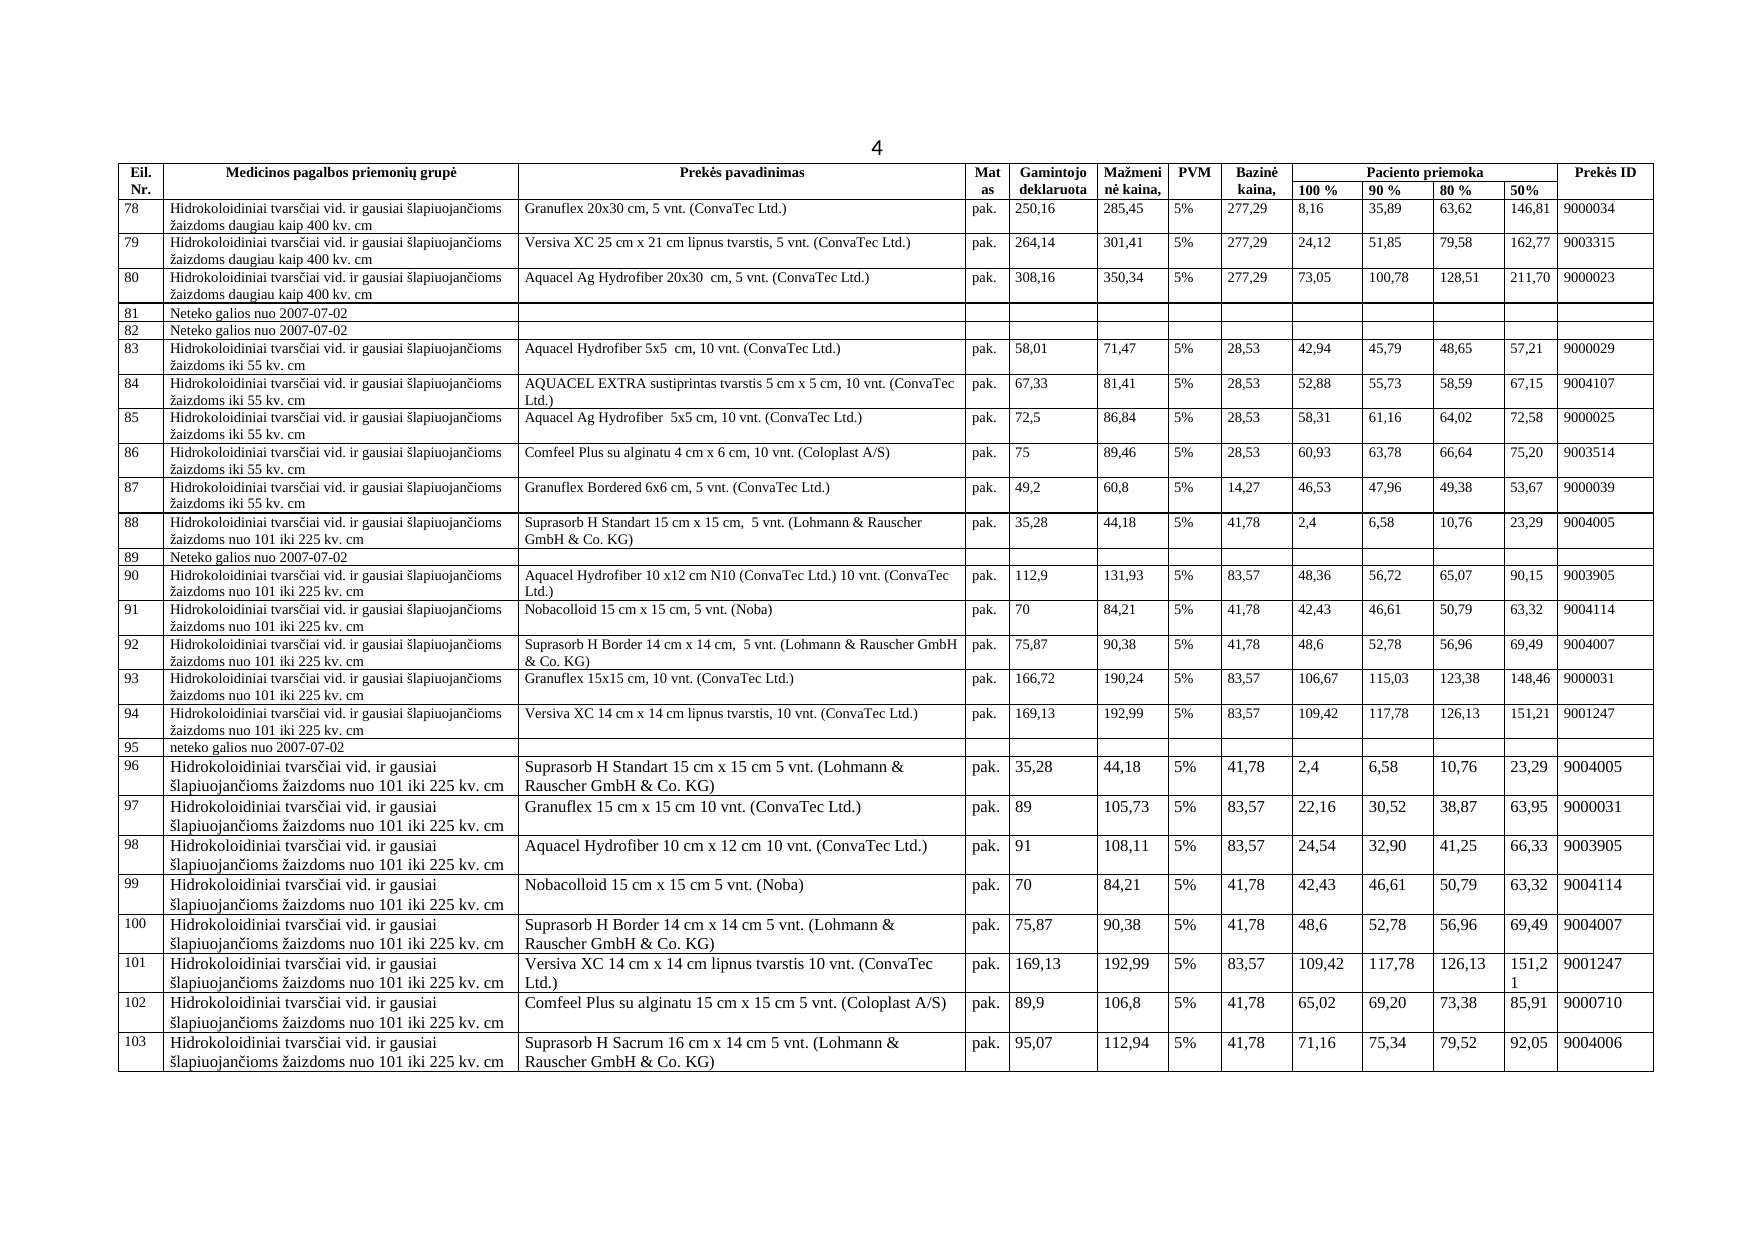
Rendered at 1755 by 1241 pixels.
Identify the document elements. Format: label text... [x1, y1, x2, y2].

table_cell 75,87 [1010, 915, 1097, 953]
table_cell 9000025 [1558, 409, 1653, 443]
table_cell 277,29 [1222, 200, 1292, 233]
table_cell 277,29 [1222, 269, 1292, 302]
table_cell 6,58 [1363, 757, 1433, 795]
table_cell [1293, 549, 1362, 565]
table_cell 71,47 [1098, 340, 1168, 373]
table_cell pak. [966, 705, 1009, 738]
table_cell 64,02 [1434, 409, 1504, 443]
table_cell 50,79 [1434, 601, 1504, 634]
table_cell 63,95 [1505, 796, 1557, 835]
table_cell [1010, 549, 1097, 565]
table_cell 285,45 [1098, 200, 1168, 233]
table_cell 9000039 [1558, 478, 1653, 512]
table_cell 69,20 [1363, 993, 1433, 1032]
table_cell Neteko galios nuo 2007-07-02 [164, 304, 518, 321]
table_cell 45,79 [1363, 340, 1433, 373]
table_cell 72,58 [1505, 409, 1557, 443]
table_cell 48,6 [1293, 636, 1362, 669]
table_cell 109,42 [1293, 705, 1362, 738]
table_cell Hidrokoloidiniai tvarsčiai vid. ir gausiai šlapiuojančioms žaizdoms nuo 101 iki 225 kv. cm [164, 954, 518, 992]
table_cell [1434, 304, 1504, 321]
table_cell 75,87 [1010, 636, 1097, 669]
table_cell [1169, 549, 1221, 565]
table_cell 90,15 [1505, 566, 1557, 600]
table_cell 63,78 [1363, 444, 1433, 477]
table_cell Nobacolloid 15 cm x 15 cm 5 vnt. (Noba) [519, 875, 965, 913]
table_cell 100 % [1293, 182, 1362, 198]
table_cell 9004107 [1558, 375, 1653, 408]
table_cell Hidrokoloidiniai tvarsčiai vid. ir gausiai šlapiuojančioms žaizdoms nuo 101 iki 225 kv. cm [164, 566, 518, 600]
table_cell 84,21 [1098, 875, 1168, 913]
table_cell [1098, 304, 1168, 321]
table_cell 5% [1169, 375, 1221, 408]
table_cell [1222, 322, 1292, 339]
table_cell Aquacel Ag Hydrofiber 5x5 cm, 10 vnt. (ConvaTec Ltd.) [519, 409, 965, 443]
table_cell 55,73 [1363, 375, 1433, 408]
table_cell 264,14 [1010, 234, 1097, 268]
table_cell Comfeel Plus su alginatu 15 cm x 15 cm 5 vnt. (Coloplast A/S) [519, 993, 965, 1032]
table_cell [1222, 549, 1292, 565]
table_cell 9004007 [1558, 636, 1653, 669]
table_cell 89 [119, 549, 163, 565]
table_cell Versiva XC 25 cm x 21 cm lipnus tvarstis, 5 vnt. (ConvaTec Ltd.) [519, 234, 965, 268]
table_cell [1505, 304, 1557, 321]
table_cell 91 [119, 601, 163, 634]
table_cell 73,38 [1434, 993, 1504, 1032]
table_cell 146,81 [1505, 200, 1557, 233]
table_cell 56,96 [1434, 915, 1504, 953]
table_cell 83,57 [1222, 566, 1292, 600]
table_cell Hidrokoloidiniai tvarsčiai vid. ir gausiai šlapiuojančioms žaizdoms iki 55 kv. cm [164, 340, 518, 373]
table_cell 5% [1169, 636, 1221, 669]
table_cell 44,18 [1098, 757, 1168, 795]
table_cell Neteko galios nuo 2007-07-02 [164, 549, 518, 565]
table_header Paciento priemoka [1293, 164, 1557, 181]
table_cell 5% [1169, 478, 1221, 512]
table_cell pak. [966, 601, 1009, 634]
table_cell 24,12 [1293, 234, 1362, 268]
table_cell [1363, 322, 1433, 339]
table_cell 169,13 [1010, 954, 1097, 992]
table_cell Hidrokoloidiniai tvarsčiai vid. ir gausiai šlapiuojančioms žaizdoms nuo 101 iki 225 kv. cm [164, 757, 518, 795]
table_cell 100,78 [1363, 269, 1433, 302]
table_cell 9003905 [1558, 566, 1653, 600]
table_cell 350,34 [1098, 269, 1168, 302]
table_cell 86,84 [1098, 409, 1168, 443]
table_header Prekės pavadinimas [519, 164, 965, 198]
table_cell 108,11 [1098, 836, 1168, 874]
table_cell pak. [966, 478, 1009, 512]
table_cell pak. [966, 566, 1009, 600]
table_cell 131,93 [1098, 566, 1168, 600]
table_cell 82 [119, 322, 163, 339]
table_cell 66,33 [1505, 836, 1557, 874]
table_cell 50% [1505, 182, 1557, 198]
table_cell 63,32 [1505, 875, 1557, 913]
table_cell [519, 549, 965, 565]
table_cell [1558, 322, 1653, 339]
table_cell 9004005 [1558, 757, 1653, 795]
table_cell 48,36 [1293, 566, 1362, 600]
table_cell 83,57 [1222, 954, 1292, 992]
table_cell 9004007 [1558, 915, 1653, 953]
table_header Eil. Nr. [119, 164, 163, 198]
table_cell 42,43 [1293, 875, 1362, 913]
table_cell 80 [119, 269, 163, 302]
table_cell 41,78 [1222, 601, 1292, 634]
table_cell 5% [1169, 875, 1221, 913]
table_cell 42,43 [1293, 601, 1362, 634]
table_cell [1293, 739, 1362, 756]
table_header Prekės ID [1558, 164, 1653, 198]
table_cell 166,72 [1010, 670, 1097, 704]
table_cell 106,8 [1098, 993, 1168, 1032]
table_cell 91 [1010, 836, 1097, 874]
table_cell 5% [1169, 601, 1221, 634]
table_cell pak. [966, 200, 1009, 233]
table_cell [519, 304, 965, 321]
table_cell 2,4 [1293, 514, 1362, 547]
table_cell 98 [119, 836, 163, 874]
table_cell [966, 739, 1009, 756]
table_cell [1363, 739, 1433, 756]
table_cell [1505, 739, 1557, 756]
table_cell Hidrokoloidiniai tvarsčiai vid. ir gausiai šlapiuojančioms žaizdoms nuo 101 iki 225 kv. cm [164, 705, 518, 738]
table_header Gamintojo deklaruota kaina, Lt [1010, 164, 1097, 198]
table_cell pak. [966, 340, 1009, 373]
table_cell Granuflex Bordered 6x6 cm, 5 vnt. (ConvaTec Ltd.) [519, 478, 965, 512]
table_cell 38,87 [1434, 796, 1504, 835]
table_cell 50,79 [1434, 875, 1504, 913]
table_cell 67,33 [1010, 375, 1097, 408]
table_cell 78 [119, 200, 163, 233]
table_cell 162,77 [1505, 234, 1557, 268]
table_cell 79,52 [1434, 1033, 1504, 1071]
table_cell 83,57 [1222, 796, 1292, 835]
table_cell [1505, 549, 1557, 565]
table_cell [1558, 549, 1653, 565]
table_cell 92,05 [1505, 1033, 1557, 1071]
table_cell 123,38 [1434, 670, 1504, 704]
table_cell 5% [1169, 670, 1221, 704]
table_cell 75,34 [1363, 1033, 1433, 1071]
table_cell 106,67 [1293, 670, 1362, 704]
table_cell 24,54 [1293, 836, 1362, 874]
table_cell 69,49 [1505, 636, 1557, 669]
table_cell 5% [1169, 444, 1221, 477]
table_cell 66,64 [1434, 444, 1504, 477]
table_cell Granuflex 15x15 cm, 10 vnt. (ConvaTec Ltd.) [519, 670, 965, 704]
table_cell 277,29 [1222, 234, 1292, 268]
table_cell 9000031 [1558, 670, 1653, 704]
table_cell 151,21 [1505, 705, 1557, 738]
table_cell 9000023 [1558, 269, 1653, 302]
table_cell 9003315 [1558, 234, 1653, 268]
table_cell pak. [966, 444, 1009, 477]
table_cell 56,96 [1434, 636, 1504, 669]
table_header Matas [966, 164, 1009, 198]
table_cell 2,4 [1293, 757, 1362, 795]
table_cell 9004114 [1558, 875, 1653, 913]
table_cell 71,16 [1293, 1033, 1362, 1071]
table_cell [1098, 739, 1168, 756]
table_cell 148,46 [1505, 670, 1557, 704]
table_cell 80 % [1434, 182, 1504, 198]
table_cell 49,2 [1010, 478, 1097, 512]
table_cell 169,13 [1010, 705, 1097, 738]
table_cell 28,53 [1222, 409, 1292, 443]
table_cell 58,59 [1434, 375, 1504, 408]
table_cell [1558, 739, 1653, 756]
table_cell 51,85 [1363, 234, 1433, 268]
table_cell 5% [1169, 836, 1221, 874]
table_cell 67,15 [1505, 375, 1557, 408]
table_cell 65,02 [1293, 993, 1362, 1032]
table_cell 28,53 [1222, 340, 1292, 373]
table_cell 30,52 [1363, 796, 1433, 835]
table_cell Suprasorb H Standart 15 cm x 15 cm, 5 vnt. (Lohmann & Rauscher GmbH & Co. KG) [519, 514, 965, 547]
table_cell 9000710 [1558, 993, 1653, 1032]
table_cell Comfeel Plus su alginatu 4 cm x 6 cm, 10 vnt. (Coloplast A/S) [519, 444, 965, 477]
table_cell [966, 549, 1009, 565]
table_cell pak. [966, 915, 1009, 953]
table_cell 101 [119, 954, 163, 992]
table_cell pak. [966, 269, 1009, 302]
table_cell [1010, 304, 1097, 321]
table_cell pak. [966, 836, 1009, 874]
table_cell 211,70 [1505, 269, 1557, 302]
table_cell Versiva XC 14 cm x 14 cm lipnus tvarstis, 10 vnt. (ConvaTec Ltd.) [519, 705, 965, 738]
table_cell 5% [1169, 1033, 1221, 1071]
table_cell 83,57 [1222, 705, 1292, 738]
table_cell 90 % [1363, 182, 1433, 198]
table_cell Hidrokoloidiniai tvarsčiai vid. ir gausiai šlapiuojančioms žaizdoms nuo 101 iki 225 kv. cm [164, 875, 518, 913]
table_cell 128,51 [1434, 269, 1504, 302]
table_cell 35,28 [1010, 514, 1097, 547]
table_cell 192,99 [1098, 705, 1168, 738]
table_cell [1293, 304, 1362, 321]
table_cell [1434, 549, 1504, 565]
table_cell 32,90 [1363, 836, 1433, 874]
table_cell 5% [1169, 514, 1221, 547]
table_cell [1222, 739, 1292, 756]
table_cell 22,16 [1293, 796, 1362, 835]
table_cell 81 [119, 304, 163, 321]
table_cell neteko galios nuo 2007-07-02 [164, 739, 518, 756]
table_cell Granuflex 20x30 cm, 5 vnt. (ConvaTec Ltd.) [519, 200, 965, 233]
table_cell 44,18 [1098, 514, 1168, 547]
table_cell Hidrokoloidiniai tvarsčiai vid. ir gausiai šlapiuojančioms žaizdoms daugiau kaip 400 kv. cm [164, 234, 518, 268]
table_cell 46,61 [1363, 875, 1433, 913]
table_cell 63,32 [1505, 601, 1557, 634]
table_cell 92 [119, 636, 163, 669]
table_cell 84,21 [1098, 601, 1168, 634]
table_cell 89 [1010, 796, 1097, 835]
table_cell Hidrokoloidiniai tvarsčiai vid. ir gausiai šlapiuojančioms žaizdoms nuo 101 iki 225 kv. cm [164, 1033, 518, 1071]
table_cell [1434, 322, 1504, 339]
table_cell 60,8 [1098, 478, 1168, 512]
table_cell 117,78 [1363, 954, 1433, 992]
table_cell pak. [966, 796, 1009, 835]
table_cell 93 [119, 670, 163, 704]
table_cell Nobacolloid 15 cm x 15 cm, 5 vnt. (Noba) [519, 601, 965, 634]
table_cell 89,9 [1010, 993, 1097, 1032]
table_cell Aquacel Hydrofiber 10 x12 cm N10 (ConvaTec Ltd.) 10 vnt. (ConvaTec Ltd.) [519, 566, 965, 600]
table_cell [1505, 322, 1557, 339]
table_cell pak. [966, 514, 1009, 547]
table_cell pak. [966, 993, 1009, 1032]
table_cell 41,78 [1222, 1033, 1292, 1071]
table_cell 35,89 [1363, 200, 1433, 233]
table_cell 88 [119, 514, 163, 547]
table_cell Hidrokoloidiniai tvarsčiai vid. ir gausiai šlapiuojančioms žaizdoms daugiau kaip 400 kv. cm [164, 200, 518, 233]
table_cell 52,78 [1363, 636, 1433, 669]
table_cell Hidrokoloidiniai tvarsčiai vid. ir gausiai šlapiuojančioms žaizdoms iki 55 kv. cm [164, 444, 518, 477]
table_cell 58,01 [1010, 340, 1097, 373]
table_cell 84 [119, 375, 163, 408]
table_cell pak. [966, 636, 1009, 669]
table_cell 8,16 [1293, 200, 1362, 233]
table_cell Hidrokoloidiniai tvarsčiai vid. ir gausiai šlapiuojančioms žaizdoms nuo 101 iki 225 kv. cm [164, 796, 518, 835]
table_cell 42,94 [1293, 340, 1362, 373]
table_cell [1434, 739, 1504, 756]
table_cell 9004006 [1558, 1033, 1653, 1071]
table_cell 5% [1169, 340, 1221, 373]
table_header PVM [1169, 164, 1221, 198]
table_cell 90,38 [1098, 636, 1168, 669]
table_cell pak. [966, 875, 1009, 913]
table_cell Hidrokoloidiniai tvarsčiai vid. ir gausiai šlapiuojančioms žaizdoms nuo 101 iki 225 kv. cm [164, 514, 518, 547]
table_cell 97 [119, 796, 163, 835]
table_cell 90,38 [1098, 915, 1168, 953]
table_header Mažmeninė kaina, Lt [1098, 164, 1168, 198]
table_cell 48,6 [1293, 915, 1362, 953]
table_cell 65,07 [1434, 566, 1504, 600]
table_cell 47,96 [1363, 478, 1433, 512]
table_cell 53,67 [1505, 478, 1557, 512]
table_cell [1010, 739, 1097, 756]
table_cell [966, 322, 1009, 339]
table_cell 5% [1169, 757, 1221, 795]
table_cell 10,76 [1434, 757, 1504, 795]
table_cell 85,91 [1505, 993, 1557, 1032]
table_cell 23,29 [1505, 514, 1557, 547]
table_cell [1169, 322, 1221, 339]
table_cell Granuflex 15 cm x 15 cm 10 vnt. (ConvaTec Ltd.) [519, 796, 965, 835]
table_cell 112,9 [1010, 566, 1097, 600]
table_cell 70 [1010, 601, 1097, 634]
table_cell 96 [119, 757, 163, 795]
table_cell 52,78 [1363, 915, 1433, 953]
table_cell 10,76 [1434, 514, 1504, 547]
table_cell Suprasorb H Sacrum 16 cm x 14 cm 5 vnt. (Lohmann & Rauscher GmbH & Co. KG) [519, 1033, 965, 1071]
table_cell 41,78 [1222, 915, 1292, 953]
table_cell 73,05 [1293, 269, 1362, 302]
table_cell pak. [966, 375, 1009, 408]
table_cell 90 [119, 566, 163, 600]
table_cell 14,27 [1222, 478, 1292, 512]
table_cell 126,13 [1434, 954, 1504, 992]
table_cell 5% [1169, 705, 1221, 738]
table_cell 102 [119, 993, 163, 1032]
table_cell 301,41 [1098, 234, 1168, 268]
table_cell 126,13 [1434, 705, 1504, 738]
table_cell 79 [119, 234, 163, 268]
table_cell [1098, 322, 1168, 339]
table_cell 9003905 [1558, 836, 1653, 874]
table_cell 85 [119, 409, 163, 443]
table_cell 9001247 [1558, 954, 1653, 992]
table_cell 95,07 [1010, 1033, 1097, 1071]
table_cell 5% [1169, 269, 1221, 302]
table_cell 190,24 [1098, 670, 1168, 704]
table_cell 28,53 [1222, 444, 1292, 477]
table_cell 69,49 [1505, 915, 1557, 953]
table_cell 94 [119, 705, 163, 738]
table_cell [1169, 304, 1221, 321]
table_cell Hidrokoloidiniai tvarsčiai vid. ir gausiai šlapiuojančioms žaizdoms daugiau kaip 400 kv. cm [164, 269, 518, 302]
table_cell 9004114 [1558, 601, 1653, 634]
table_cell Hidrokoloidiniai tvarsčiai vid. ir gausiai šlapiuojančioms žaizdoms nuo 101 iki 225 kv. cm [164, 993, 518, 1032]
table_cell 41,78 [1222, 636, 1292, 669]
table_cell pak. [966, 1033, 1009, 1071]
table_cell Hidrokoloidiniai tvarsčiai vid. ir gausiai šlapiuojančioms žaizdoms iki 55 kv. cm [164, 375, 518, 408]
table_cell 5% [1169, 200, 1221, 233]
table_cell Hidrokoloidiniai tvarsčiai vid. ir gausiai šlapiuojančioms žaizdoms nuo 101 iki 225 kv. cm [164, 670, 518, 704]
table_cell 28,53 [1222, 375, 1292, 408]
table_cell 100 [119, 915, 163, 953]
table_cell 63,62 [1434, 200, 1504, 233]
table_cell Aquacel Hydrofiber 10 cm x 12 cm 10 vnt. (ConvaTec Ltd.) [519, 836, 965, 874]
table_cell 9003514 [1558, 444, 1653, 477]
table_cell 95 [119, 739, 163, 756]
table_cell 5% [1169, 796, 1221, 835]
table_cell 41,25 [1434, 836, 1504, 874]
table_cell AQUACEL EXTRA sustiprintas tvarstis 5 cm x 5 cm, 10 vnt. (ConvaTec Ltd.) [519, 375, 965, 408]
table_cell 250,16 [1010, 200, 1097, 233]
table_cell 61,16 [1363, 409, 1433, 443]
table_cell 75 [1010, 444, 1097, 477]
table_cell 89,46 [1098, 444, 1168, 477]
table_cell [519, 322, 965, 339]
table_cell 5% [1169, 409, 1221, 443]
table_header Bazinė kaina, Lt [1222, 164, 1292, 198]
table_cell Hidrokoloidiniai tvarsčiai vid. ir gausiai šlapiuojančioms žaizdoms nuo 101 iki 225 kv. cm [164, 836, 518, 874]
table_cell Hidrokoloidiniai tvarsčiai vid. ir gausiai šlapiuojančioms žaizdoms iki 55 kv. cm [164, 478, 518, 512]
table_cell 5% [1169, 234, 1221, 268]
table_cell 9000031 [1558, 796, 1653, 835]
table_cell 52,88 [1293, 375, 1362, 408]
table_cell 112,94 [1098, 1033, 1168, 1071]
table_cell Suprasorb H Border 14 cm x 14 cm 5 vnt. (Lohmann & Rauscher GmbH & Co. KG) [519, 915, 965, 953]
table_cell 72,5 [1010, 409, 1097, 443]
table_cell 81,41 [1098, 375, 1168, 408]
table_cell 41,78 [1222, 514, 1292, 547]
table_cell 103 [119, 1033, 163, 1071]
table_cell [1293, 322, 1362, 339]
table_cell 308,16 [1010, 269, 1097, 302]
table_header Medicinos pagalbos priemonių grupė [164, 164, 518, 198]
table_cell 9004005 [1558, 514, 1653, 547]
table_cell 41,78 [1222, 757, 1292, 795]
table_cell pak. [966, 234, 1009, 268]
table_cell 87 [119, 478, 163, 512]
table_cell 5% [1169, 566, 1221, 600]
table_cell 83,57 [1222, 670, 1292, 704]
table_cell 35,28 [1010, 757, 1097, 795]
table_cell 83,57 [1222, 836, 1292, 874]
table_cell [1010, 322, 1097, 339]
table_cell Hidrokoloidiniai tvarsčiai vid. ir gausiai šlapiuojančioms žaizdoms iki 55 kv. cm [164, 409, 518, 443]
table_cell 41,78 [1222, 993, 1292, 1032]
table_cell 83 [119, 340, 163, 373]
table_cell 5% [1169, 954, 1221, 992]
table_cell Aquacel Hydrofiber 5x5 cm, 10 vnt. (ConvaTec Ltd.) [519, 340, 965, 373]
table_cell 105,73 [1098, 796, 1168, 835]
table_cell Hidrokoloidiniai tvarsčiai vid. ir gausiai šlapiuojančioms žaizdoms nuo 101 iki 225 kv. cm [164, 915, 518, 953]
table_cell 99 [119, 875, 163, 913]
table_cell 5% [1169, 993, 1221, 1032]
table_cell 75,20 [1505, 444, 1557, 477]
table_cell Aquacel Ag Hydrofiber 20x30 cm, 5 vnt. (ConvaTec Ltd.) [519, 269, 965, 302]
table_cell [1558, 304, 1653, 321]
table_cell pak. [966, 670, 1009, 704]
table_cell Versiva XC 14 cm x 14 cm lipnus tvarstis 10 vnt. (ConvaTec Ltd.) [519, 954, 965, 992]
table_cell 6,58 [1363, 514, 1433, 547]
table_cell 58,31 [1293, 409, 1362, 443]
table_cell Suprasorb H Border 14 cm x 14 cm, 5 vnt. (Lohmann & Rauscher GmbH & Co. KG) [519, 636, 965, 669]
table_cell [1169, 739, 1221, 756]
table_cell 9001247 [1558, 705, 1653, 738]
table_cell 192,99 [1098, 954, 1168, 992]
table_cell 117,78 [1363, 705, 1433, 738]
table_cell [1363, 549, 1433, 565]
table_cell 79,58 [1434, 234, 1504, 268]
table_cell 5% [1169, 915, 1221, 953]
table_cell 56,72 [1363, 566, 1433, 600]
table_cell 9000034 [1558, 200, 1653, 233]
table_cell [1222, 304, 1292, 321]
table_cell pak. [966, 409, 1009, 443]
table_cell 86 [119, 444, 163, 477]
table_cell 60,93 [1293, 444, 1362, 477]
table_cell 49,38 [1434, 478, 1504, 512]
table_cell [966, 304, 1009, 321]
table_cell 109,42 [1293, 954, 1362, 992]
table_cell Hidrokoloidiniai tvarsčiai vid. ir gausiai šlapiuojančioms žaizdoms nuo 101 iki 225 kv. cm [164, 601, 518, 634]
table_cell 46,61 [1363, 601, 1433, 634]
table_cell Hidrokoloidiniai tvarsčiai vid. ir gausiai šlapiuojančioms žaizdoms nuo 101 iki 225 kv. cm [164, 636, 518, 669]
table_cell 23,29 [1505, 757, 1557, 795]
table_cell 9000029 [1558, 340, 1653, 373]
table_cell pak. [966, 757, 1009, 795]
table_cell 46,53 [1293, 478, 1362, 512]
table_cell 48,65 [1434, 340, 1504, 373]
table_cell 57,21 [1505, 340, 1557, 373]
table_cell [1363, 304, 1433, 321]
table_cell Neteko galios nuo 2007-07-02 [164, 322, 518, 339]
table_cell 151,21 [1505, 954, 1557, 992]
table_cell Suprasorb H Standart 15 cm x 15 cm 5 vnt. (Lohmann & Rauscher GmbH & Co. KG) [519, 757, 965, 795]
table_cell pak. [966, 954, 1009, 992]
table_cell [519, 739, 965, 756]
table_cell 115,03 [1363, 670, 1433, 704]
table_cell [1098, 549, 1168, 565]
table_cell 70 [1010, 875, 1097, 913]
table_cell 41,78 [1222, 875, 1292, 913]
